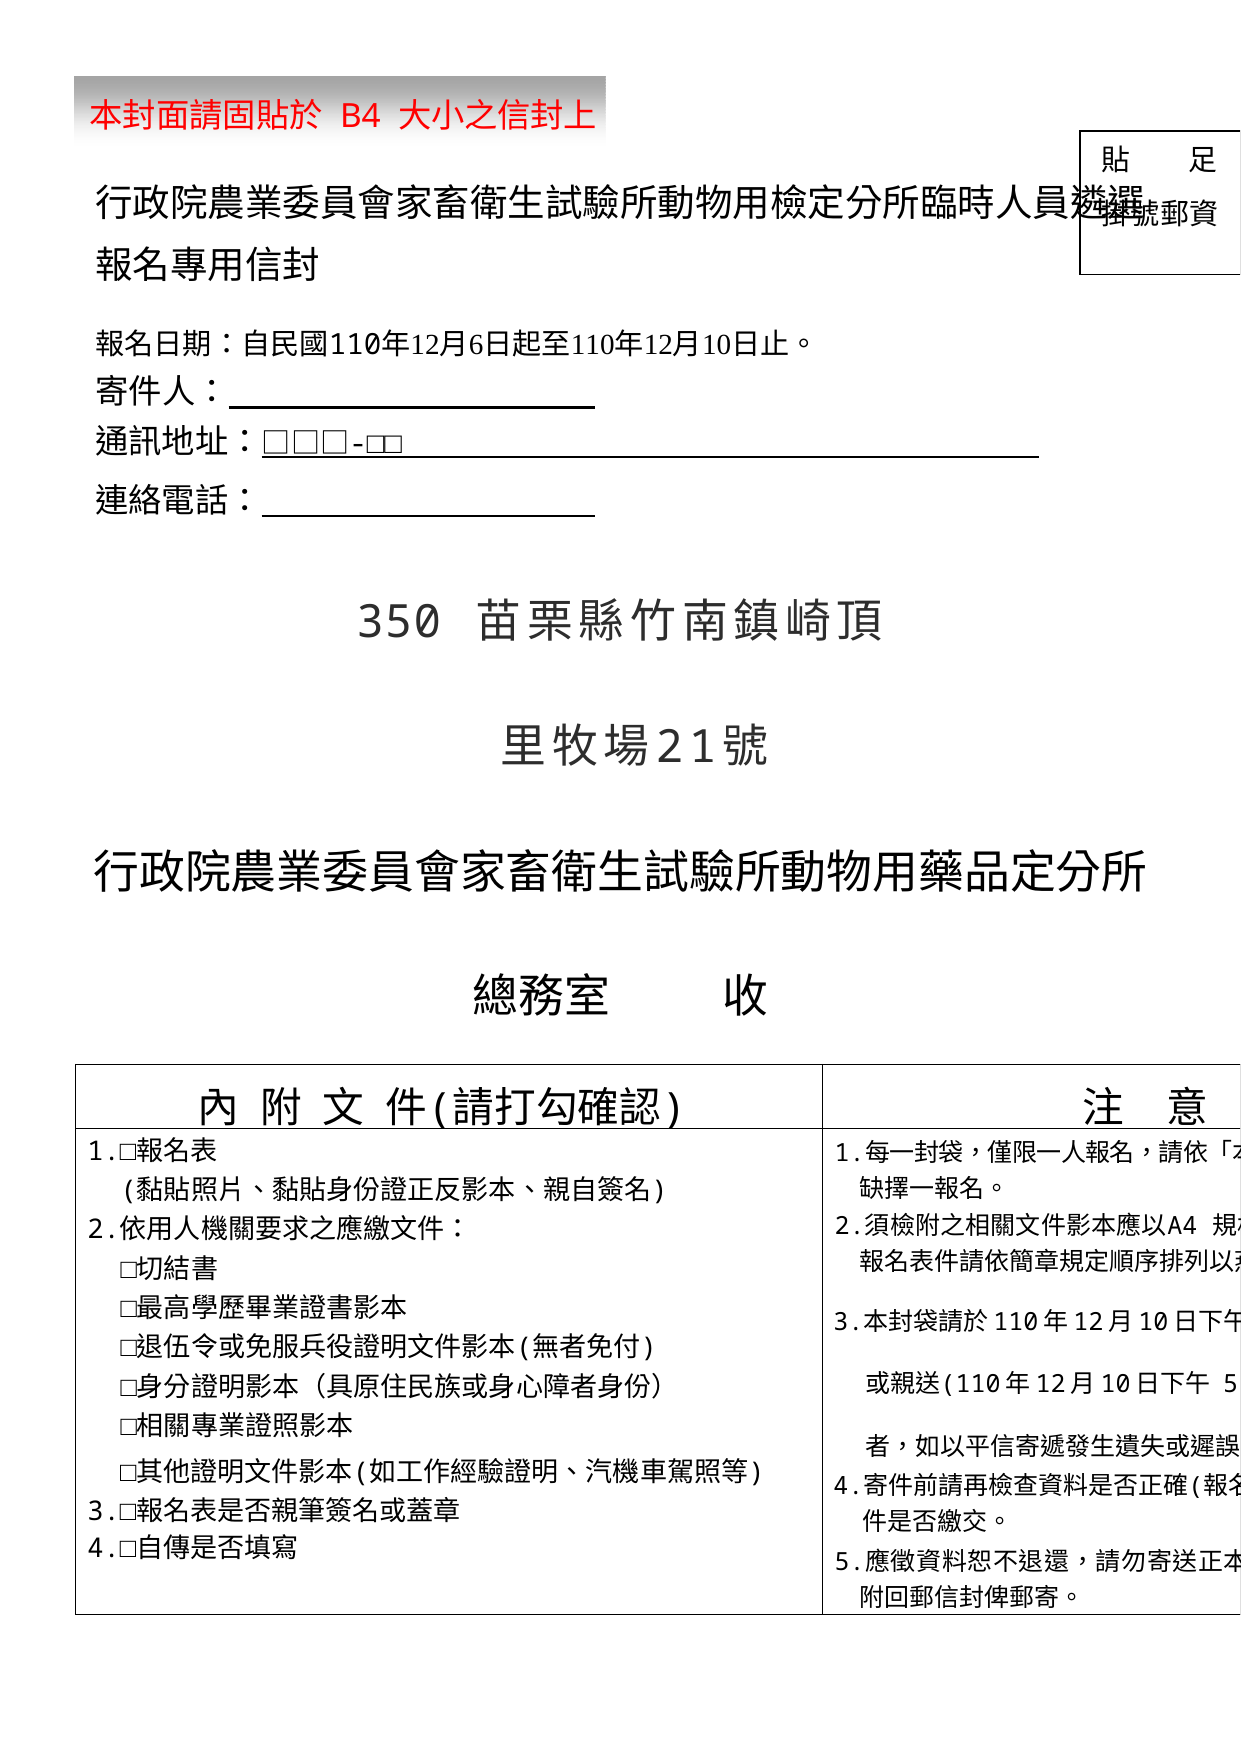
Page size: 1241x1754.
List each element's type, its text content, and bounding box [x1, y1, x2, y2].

table_header 注 意 事 項 [823, 1065, 1240, 1127]
text 行政院農業委員會家畜衛生試驗所動物用檢定分所臨時人員遴選報名專用信封 [95, 158, 1165, 283]
text 通訊地址：□□□-□□ [95, 414, 1165, 464]
table_cell 1.每一封袋，僅限一人報名，請依「本分所臨時人員職缺清冊」所列之職缺擇一報名。 2.須檢附之相關文件影本應以A4 規格紙張檢附，請勿裁剪，以免遺失。報名表件請依簡章規定順序排列以燕尾夾夾妥，勿使用釘書針。 3.本封袋請於110年12月10日下午5 時前以掛號郵件投遞(郵戳為憑) 或親送(110年12月10日下午 5 時前送達)。採郵件投遞方式送件者，如以平信寄遞發生遺失或遲誤而致無法報名，由報考人自行負責。 4.寄件前請再檢查資料是否正確(報名之職缺及基本資料等)，以及相關證件是否繳交。 5.應徵資料恕不退還，請勿寄送正本，嗣後如須返還書面應徵資料，請附回郵信封俾郵寄。 [823, 1129, 1240, 1614]
table_header 內 附 文 件(請打勾確認) [76, 1065, 822, 1127]
subtitle 報名日期：自民國110年12月6日起至110年12月10日止。 [95, 321, 1165, 363]
subtitle 連絡電話： [95, 464, 1165, 524]
text 行政院農業委員會家畜衛生試驗所動物用藥品定分所總務室 收 [75, 795, 1165, 1045]
text 350 苗栗縣竹南鎮崎頂里牧場21號 [331, 545, 908, 795]
table_cell 1.□報名表 (黏貼照片、黏貼身份證正反影本、親自簽名) 2.依用人機關要求之應繳文件： □切結書 □最高學歷畢業證書影本 □退伍令或免服兵役證明文件影本(無者免付) □身分證明影本（具原住民族或身心障者身份） □相關專業證照影本 □其他證明文件影本(如工作經驗證明、汽機車駕照等) 3.□報名表是否親筆簽名或蓋章 4.□自傳是否填寫 [76, 1129, 822, 1614]
text 寄件人： [95, 363, 1165, 414]
